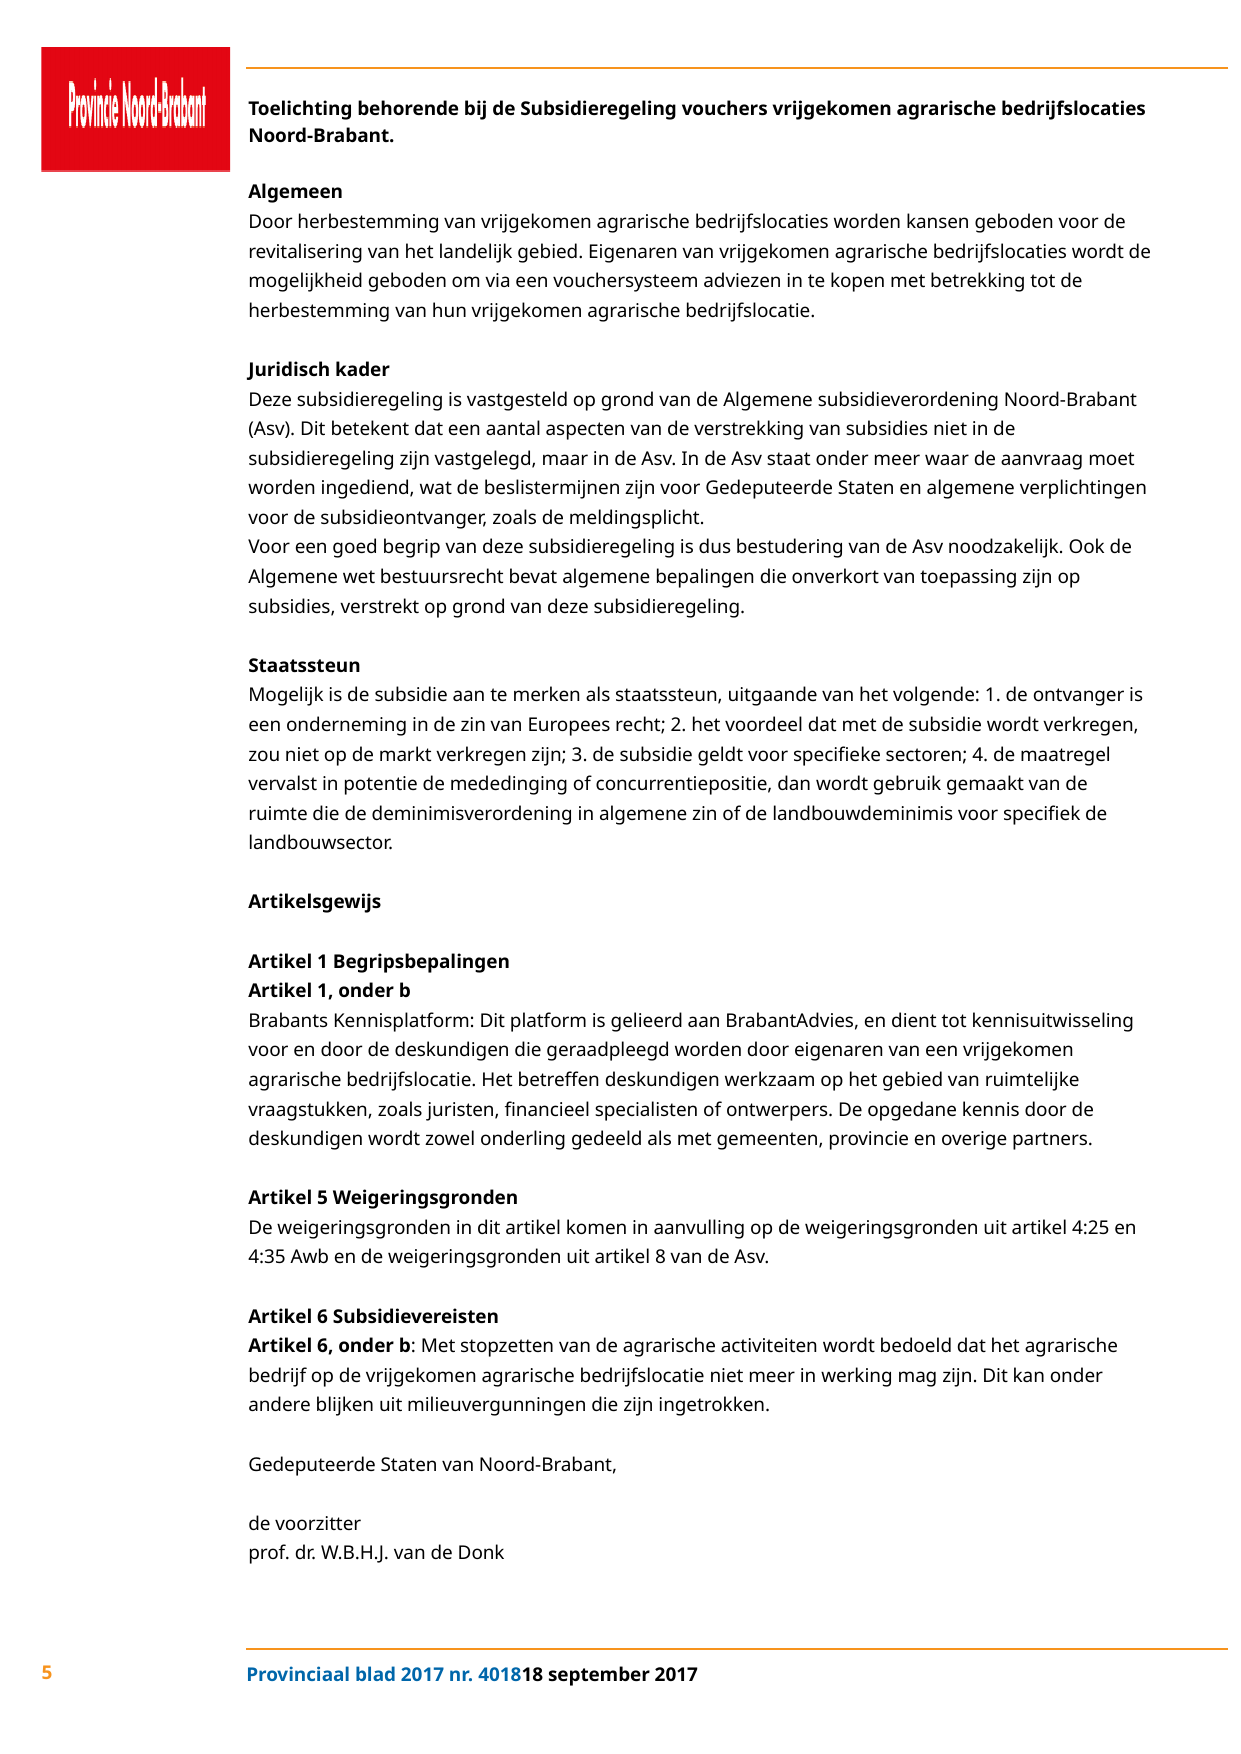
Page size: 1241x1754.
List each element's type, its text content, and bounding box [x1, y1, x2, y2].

text Artikel 6, onder b: Met stopzetten van de agrarische activiteiten wordt bedoeld dat het agrarische bedrijf op de vrijgekomen agrarische bedrijfslocatie niet meer in werking mag zijn. Dit kan onder andere blijken uit milieuvergunningen die zijn ingetrokken. [248, 1332, 1152, 1417]
text Artikel 6 Subsidievereisten [248, 1303, 1152, 1328]
text Toelichting behorende bij de Subsidieregeling vouchers vrijgekomen agrarische bedrijfslocaties Noord-Brabant. [248, 95, 1152, 149]
text De weigeringsgronden in dit artikel komen in aanvulling op de weigeringsgronden uit artikel 4:25 en 4:35 Awb en de weigeringsgronden uit artikel 8 van de Asv. [248, 1214, 1152, 1269]
text Deze subsidieregeling is vastgesteld op grond van de Algemene subsidieverordening Noord-Brabant (Asv). Dit betekent dat een aantal aspecten van de verstrekking van subsidies niet in de subsidieregeling zijn vastgelegd, maar in de Asv. In de Asv staat onder meer waar de aanvraag moet worden ingediend, wat de beslistermijnen zijn voor Gedeputeerde Staten en algemene verplichtingen voor de subsidieontvanger, zoals de meldingsplicht. [248, 386, 1152, 530]
text Artikel 1, onder b [248, 977, 1152, 1003]
text Voor een goed begrip van deze subsidieregeling is dus bestudering van de Asv noodzakelijk. Ook de Algemene wet bestuursrecht bevat algemene bepalingen die onverkort van toepassing zijn op subsidies, verstrekt op grond van deze subsidieregeling. [248, 534, 1152, 618]
text Staatssteun [248, 652, 1152, 678]
text de voorzitter [248, 1510, 1152, 1536]
text Gedeputeerde Staten van Noord-Brabant, [248, 1451, 1152, 1476]
text Juridisch kader [248, 356, 1152, 382]
picture [41, 47, 231, 172]
text Brabants Kennisplatform: Dit platform is gelieerd aan BrabantAdvies, en dient tot kennisuitwisseling voor en door de deskundigen die geraadpleegd worden door eigenaren van een vrijgekomen agrarische bedrijfslocatie. Het betreffen deskundigen werkzaam op het gebied van ruimtelijke vraagstukken, zoals juristen, financieel specialisten of ontwerpers. De opgedane kennis door de deskundigen wordt zowel onderling gedeeld als met gemeenten, provincie en overige partners. [248, 1007, 1152, 1151]
text Artikel 1 Begripsbepalingen [248, 948, 1152, 973]
text Door herbestemming van vrijgekomen agrarische bedrijfslocaties worden kansen geboden voor de revitalisering van het landelijk gebied. Eigenaren van vrijgekomen agrarische bedrijfslocaties wordt de mogelijkheid geboden om via een vouchersysteem adviezen in te kopen met betrekking tot de herbestemming van hun vrijgekomen agrarische bedrijfslocatie. [248, 208, 1152, 323]
text Artikel 5 Weigeringsgronden [248, 1184, 1152, 1210]
text prof. dr. W.B.H.J. van de Donk [248, 1539, 1152, 1565]
text Algemeen [248, 179, 1152, 204]
text Mogelijk is de subsidie aan te merken als staatssteun, uitgaande van het volgende: 1. de ontvanger is een onderneming in de zin van Europees recht; 2. het voordeel dat met de subsidie wordt verkregen, zou niet op de markt verkregen zijn; 3. de subsidie geldt voor specifieke sectoren; 4. de maatregel vervalst in potentie de mededinging of concurrentiepositie, dan wordt gebruik gemaakt van de ruimte die de deminimisverordening in algemene zin of de landbouwdeminimis voor specifiek de landbouwsector. [248, 682, 1152, 855]
text Artikelsgewijs [248, 889, 1152, 914]
